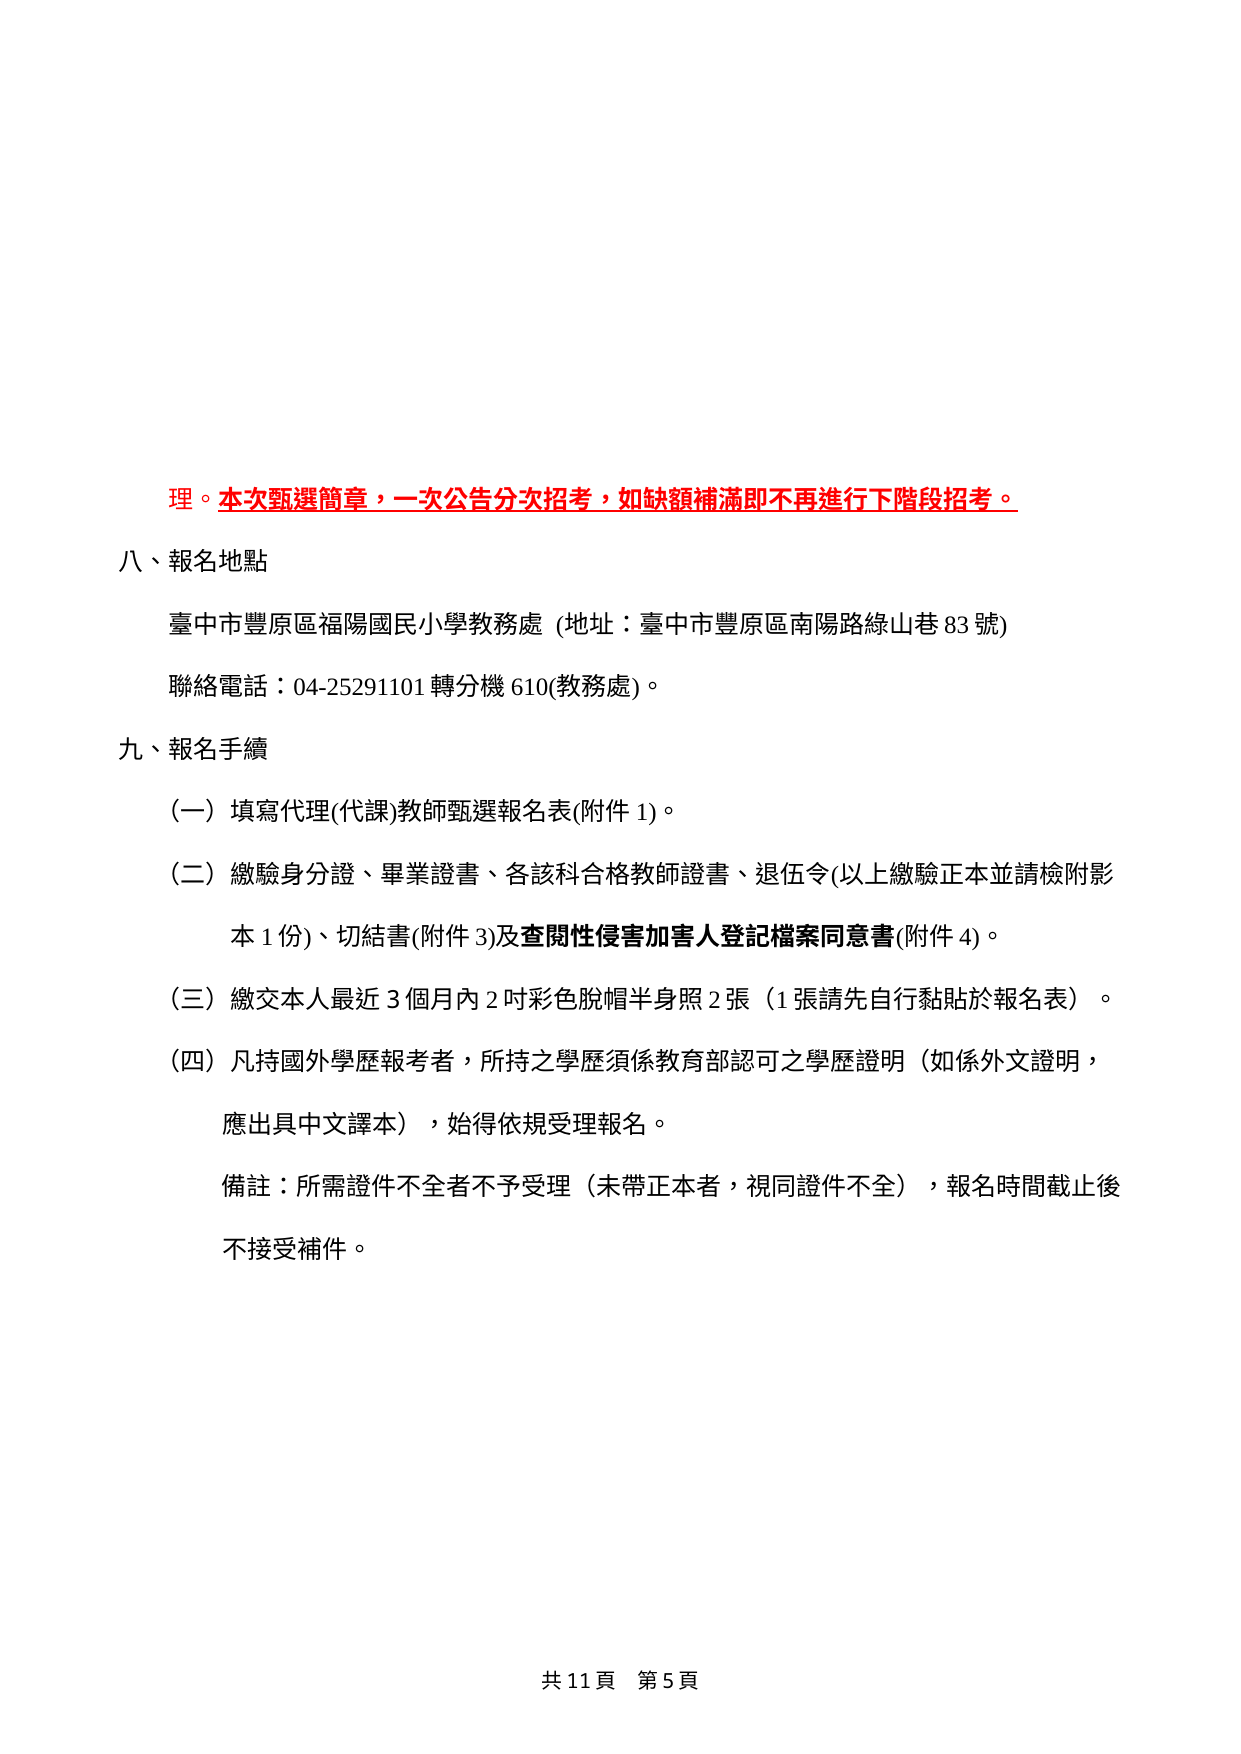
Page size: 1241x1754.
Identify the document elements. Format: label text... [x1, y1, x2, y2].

text （一）填寫代理(代課)教師甄選報名表(附件1)。 [118, 768, 1122, 831]
text 備註：所需證件不全者不予受理（未帶正本者，視同證件不全），報名時間截止後不接受補件。 [222, 1143, 1122, 1268]
text （三）繳交本人最近3個月內2吋彩色脫帽半身照2張（1張請先自行黏貼於報名表）。 [156, 956, 1122, 1018]
text 九、報名手續 [118, 706, 1122, 768]
text 聯絡電話：04-25291101轉分機610(教務處)。 [118, 643, 1122, 706]
text （二）繳驗身分證、畢業證書、各該科合格教師證書、退伍令(以上繳驗正本並請檢附影本1份)、切結書(附件3)及查閱性侵害加害人登記檔案同意書(附件4)。 [156, 831, 1122, 956]
text 八、報名地點 臺中市豐原區福陽國民小學教務處 (地址：臺中市豐原區南陽路綠山巷83號) [118, 518, 1122, 643]
text （四）凡持國外學歷報考者，所持之學歷須係教育部認可之學歷證明（如係外文證明，應出具中文譯本），始得依規受理報名。 [156, 1018, 1122, 1143]
text 理。本次甄選簡章，一次公告分次招考，如缺額補滿即不再進行下階段招考。 [118, 456, 1122, 518]
